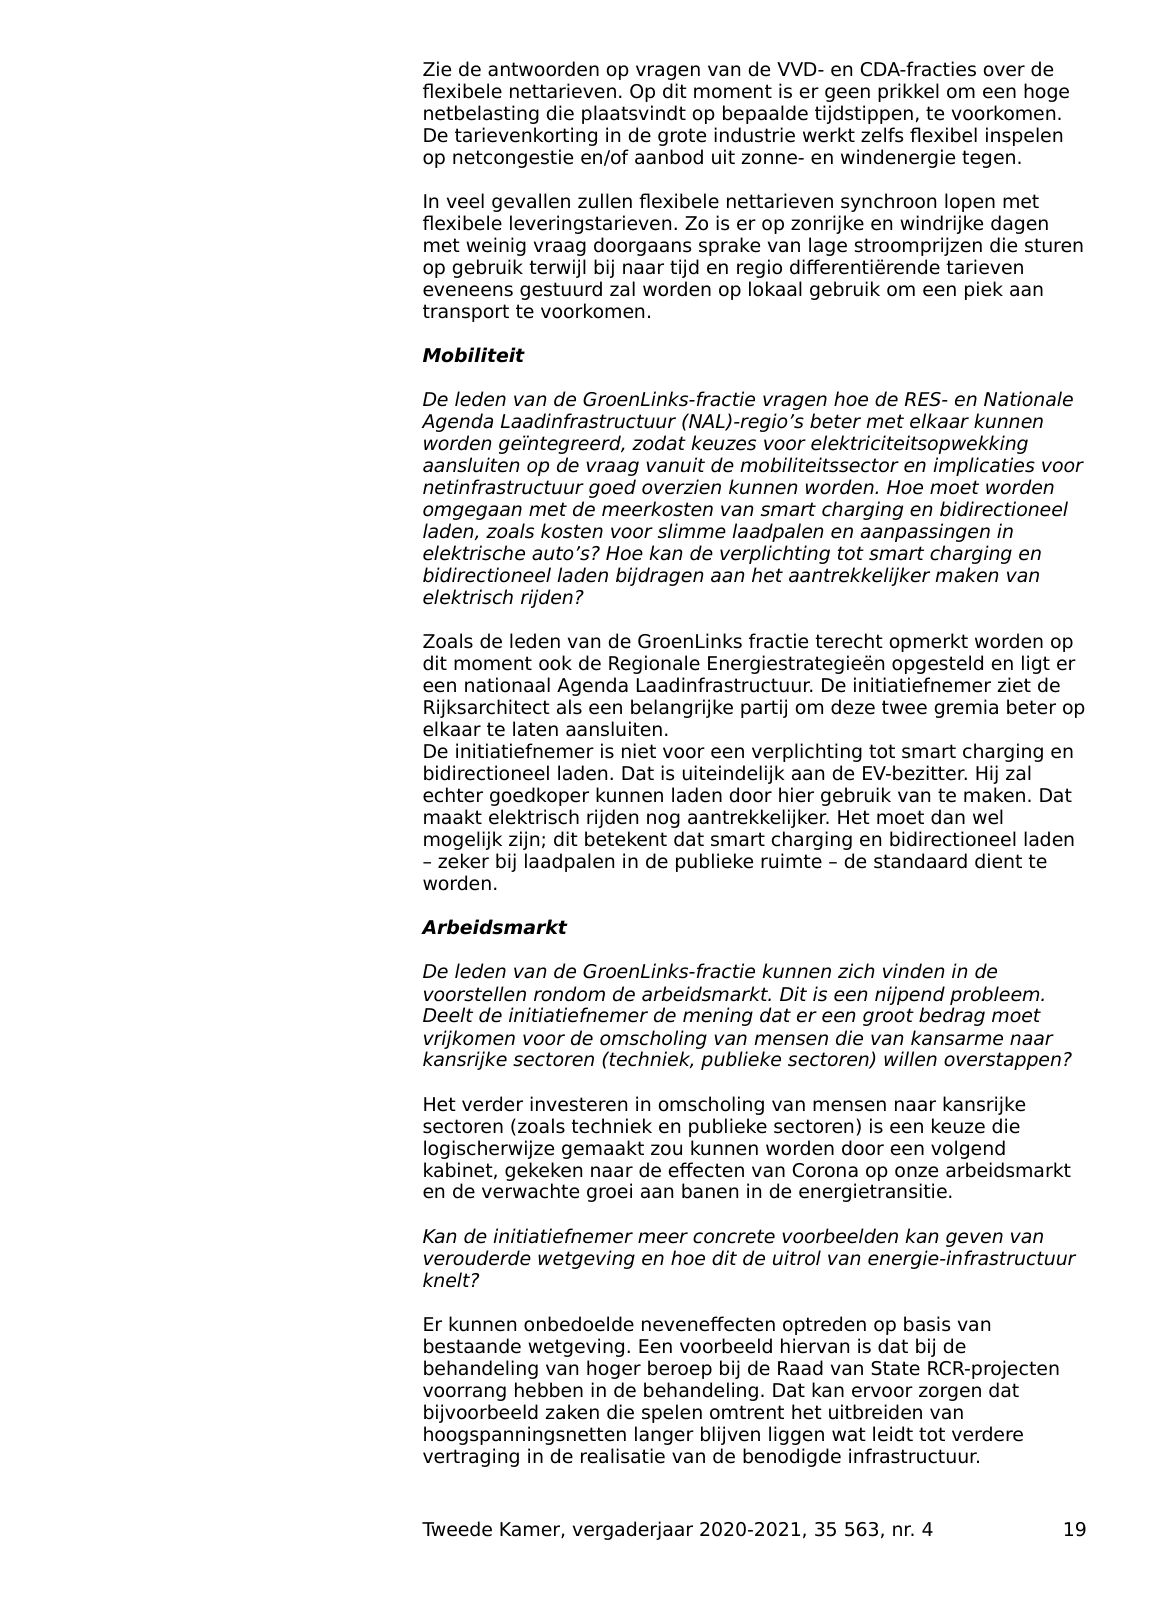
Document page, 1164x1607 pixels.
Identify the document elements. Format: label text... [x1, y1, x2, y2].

subtitle Arbeidsmarkt [422, 917, 1087, 939]
text In veel gevallen zullen flexibele nettarieven synchroon lopen met flexibele leveringstarieven. Zo is er op zonrijke en windrijke dagen met weinig vraag doorgaans sprake van lage stroomprijzen die sturen op gebruik terwijl bij naar tijd en regio differentiërende tarieven eveneens gestuurd zal worden op lokaal gebruik om een piek aan transport te voorkomen. [422, 191, 1087, 323]
text De leden van de GroenLinks-fractie kunnen zich vinden in de voorstellen rondom de arbeidsmarkt. Dit is een nijpend probleem. Deelt de initiatiefnemer de mening dat er een groot bedrag moet vrijkomen voor de omscholing van mensen die van kansarme naar kansrijke sectoren (techniek, publieke sectoren) willen overstappen? [422, 961, 1087, 1071]
text Het verder investeren in omscholing van mensen naar kansrijke sectoren (zoals techniek en publieke sectoren) is een keuze die logischerwijze gemaakt zou kunnen worden door een volgend kabinet, gekeken naar de effecten van Corona op onze arbeidsmarkt en de verwachte groei aan banen in de energietransitie. [422, 1093, 1087, 1203]
text Er kunnen onbedoelde neveneffecten optreden op basis van bestaande wetgeving. Een voorbeeld hiervan is dat bij de behandeling van hoger beroep bij de Raad van State RCR-projecten voorrang hebben in de behandeling. Dat kan ervoor zorgen dat bijvoorbeeld zaken die spelen omtrent het uitbreiden van hoogspanningsnetten langer blijven liggen wat leidt tot verdere vertraging in de realisatie van de benodigde infrastructuur. [422, 1314, 1087, 1468]
text De leden van de GroenLinks-fractie vragen hoe de RES- en Nationale Agenda Laadinfrastructuur (NAL)-regio’s beter met elkaar kunnen worden geïntegreerd, zodat keuzes voor elektriciteitsopwekking aansluiten op de vraag vanuit de mobiliteitssector en implicaties voor netinfrastructuur goed overzien kunnen worden. Hoe moet worden omgegaan met de meerkosten van smart charging en bidirectioneel laden, zoals kosten voor slimme laadpalen en aanpassingen in elektrische auto’s? Hoe kan de verplichting tot smart charging en bidirectioneel laden bijdragen aan het aantrekkelijker maken van elektrisch rijden? [422, 389, 1087, 609]
text De initiatiefnemer is niet voor een verplichting tot smart charging en bidirectioneel laden. Dat is uiteindelijk aan de EV-bezitter. Hij zal echter goedkoper kunnen laden door hier gebruik van te maken. Dat maakt elektrisch rijden nog aantrekkelijker. Het moet dan wel mogelijk zijn; dit betekent dat smart charging en bidirectioneel laden – zeker bij laadpalen in de publieke ruimte – de standaard dient te worden. [422, 741, 1087, 895]
text Kan de initiatiefnemer meer concrete voorbeelden kan geven van verouderde wetgeving en hoe dit de uitrol van energie-infrastructuur knelt? [422, 1226, 1087, 1292]
text Zoals de leden van de GroenLinks fractie terecht opmerkt worden op dit moment ook de Regionale Energiestrategieën opgesteld en ligt er een nationaal Agenda Laadinfrastructuur. De initiatiefnemer ziet de Rijksarchitect als een belangrijke partij om deze twee gremia beter op elkaar te laten aansluiten. [422, 631, 1087, 741]
subtitle Mobiliteit [422, 345, 1087, 367]
text Zie de antwoorden op vragen van de VVD- en CDA-fracties over de flexibele nettarieven. Op dit moment is er geen prikkel om een hoge netbelasting die plaatsvindt op bepaalde tijdstippen, te voorkomen. De tarievenkorting in de grote industrie werkt zelfs flexibel inspelen op netcongestie en/of aanbod uit zonne- en windenergie tegen. [422, 59, 1087, 169]
